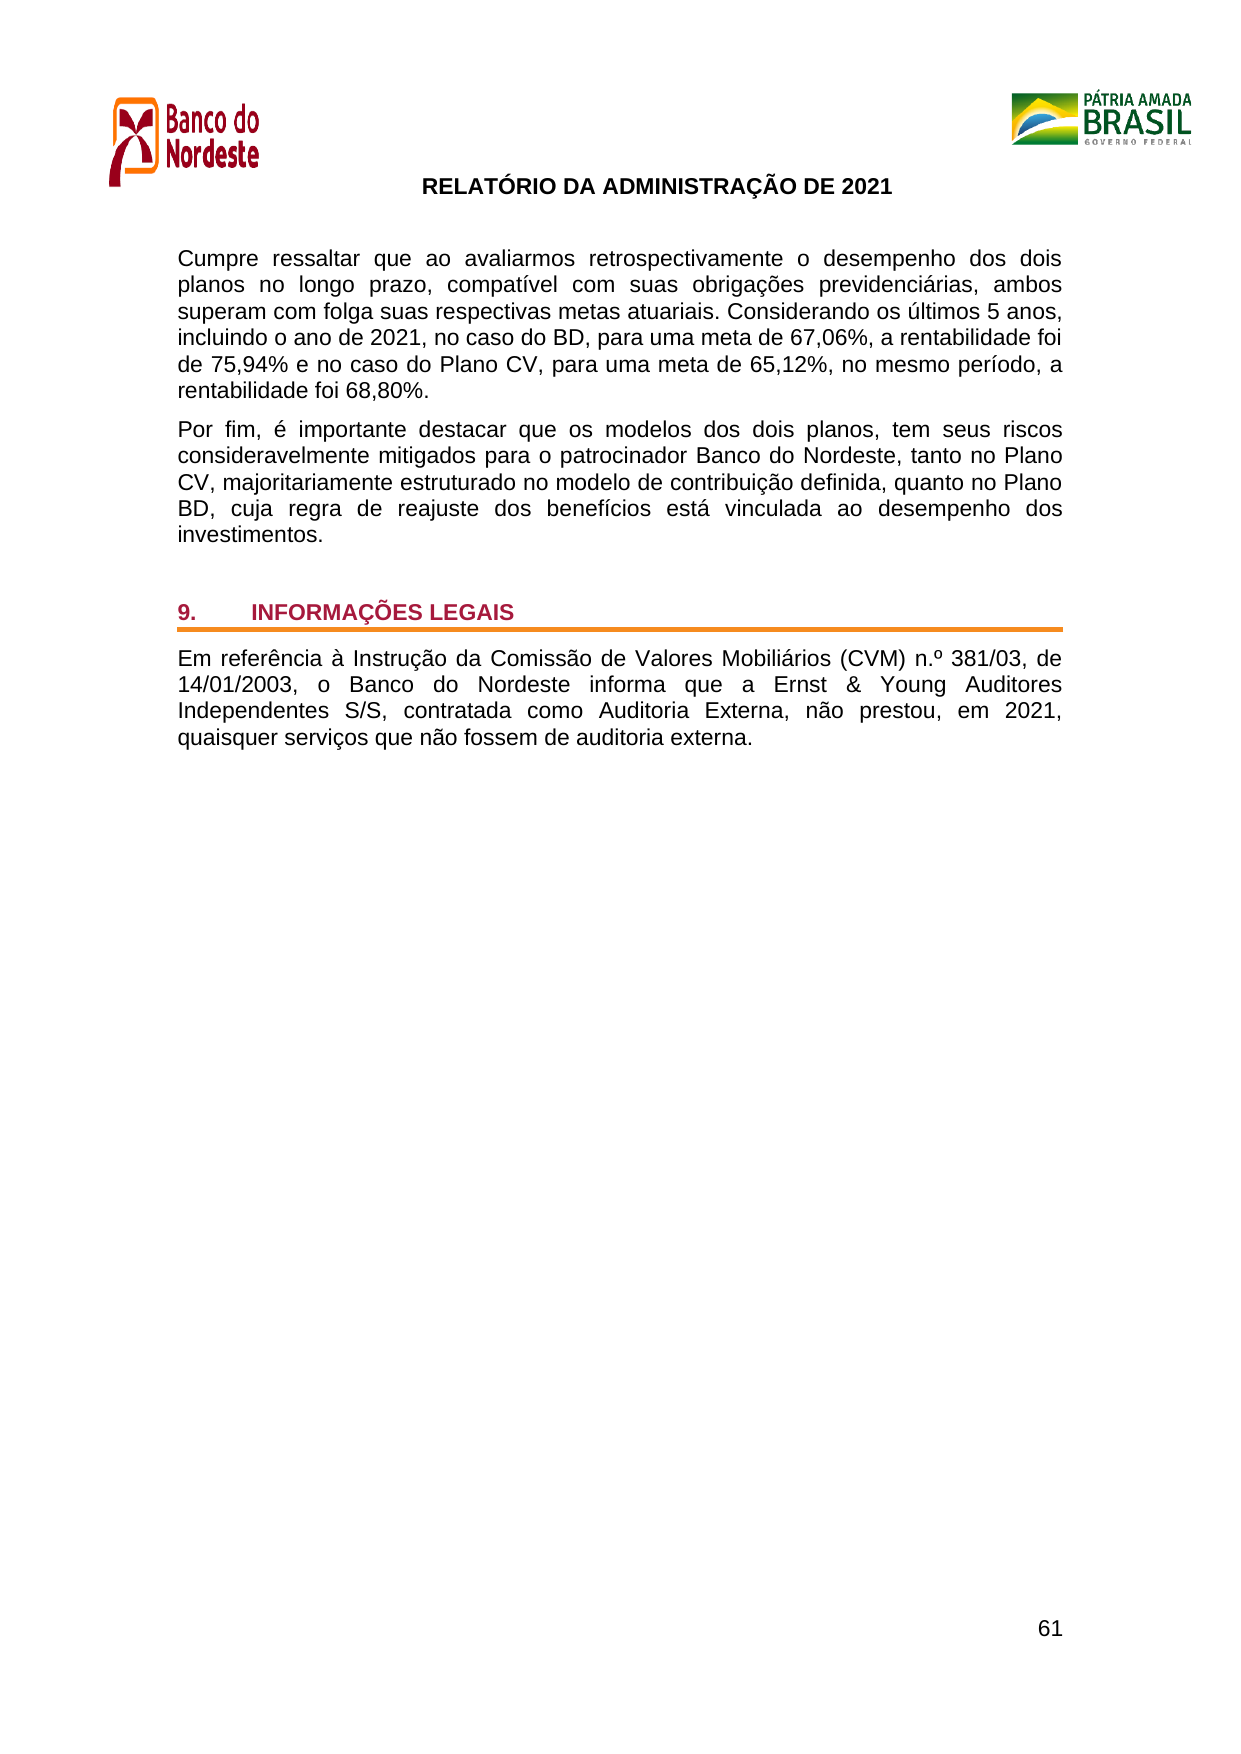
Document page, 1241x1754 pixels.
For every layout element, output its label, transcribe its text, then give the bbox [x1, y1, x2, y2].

picture [102, 86, 263, 194]
text Em referência à Instrução da Comissão de Valores Mobiliários (CVM) n.º 381/03, de 14/01/2003, o Banco do Nordeste informa que a Ernst & Young Auditores Independentes S/S, contratada como Auditoria Externa, não prestou, em 2021, quaisquer serviços que não fossem de auditoria externa. [177, 644, 1063, 750]
picture [1011, 89, 1192, 145]
text Cumpre ressaltar que ao avaliarmos retrospectivamente o desempenho dos dois planos no longo prazo, compatível com suas obrigações previdenciárias, ambos superam com folga suas respectivas metas atuariais. Considerando os últimos 5 anos, incluindo o ano de 2021, no caso do BD, para uma meta de 67,06%, a rentabilidade foi de 75,94% e no caso do Plano CV, para uma meta de 65,12%, no mesmo período, a rentabilidade foi 68,80%. [177, 245, 1063, 403]
text Por fim, é importante destacar que os modelos dos dois planos, tem seus riscos consideravelmente mitigados para o patrocinador Banco do Nordeste, tanto no Plano CV, majoritariamente estruturado no modelo de contribuição definida, quanto no Plano BD, cuja regra de reajuste dos benefícios está vinculada ao desempenho dos investimentos. [177, 416, 1063, 547]
subtitle 9. INFORMAÇÕES LEGAIS [177, 599, 1063, 627]
